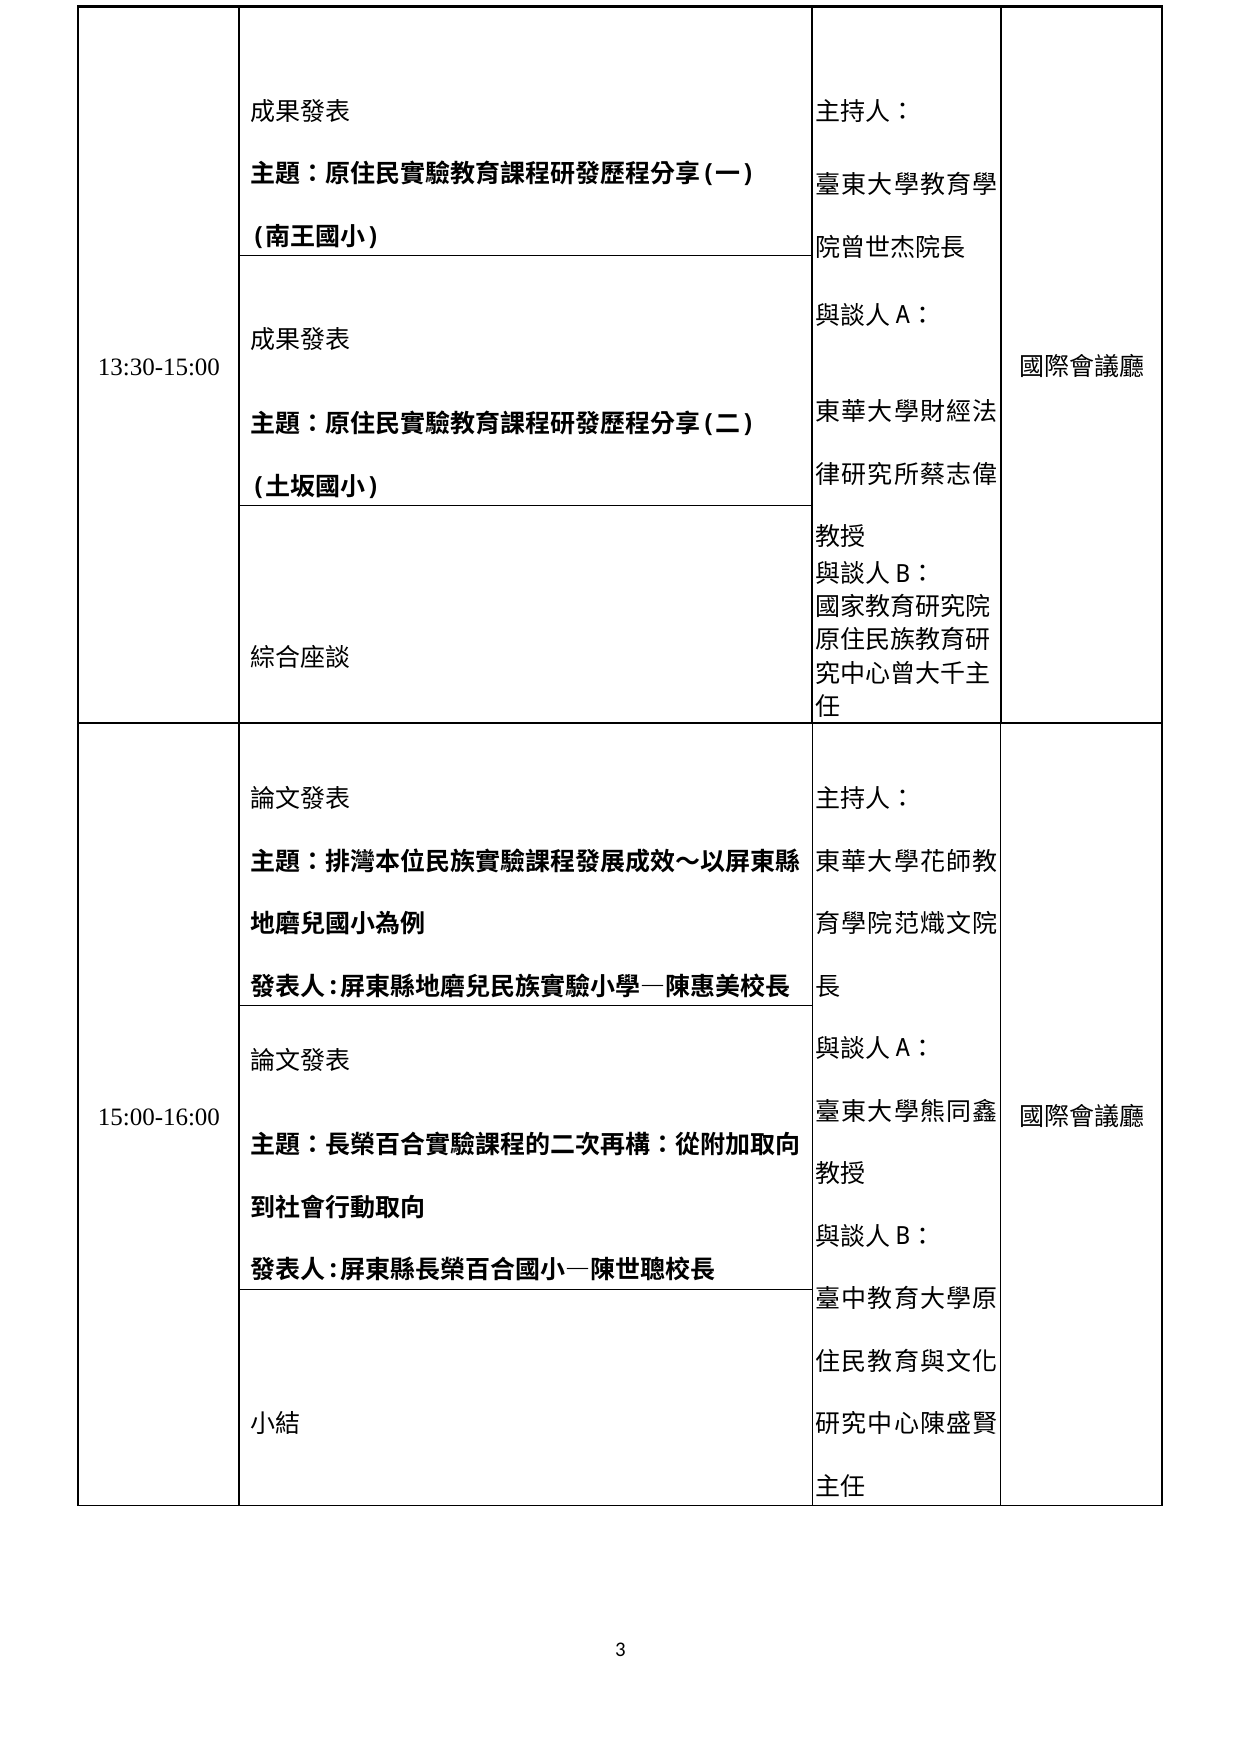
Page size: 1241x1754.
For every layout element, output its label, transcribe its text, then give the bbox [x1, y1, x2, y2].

table_cell 成果發表 主題：原住民實驗教育課程研發歷程分享(一) (南王國小) [240, 8, 811, 255]
table_cell 國際會議廳 [1001, 724, 1161, 1505]
table_cell 15:00-16:00 [79, 724, 238, 1505]
table_cell 論文發表 主題：排灣本位民族實驗課程發展成效～以屏東縣地磨兒國小為例 發表人:屏東縣地磨兒民族實驗小學—陳惠美校長 [240, 724, 812, 1005]
table_cell 主持人： 臺東大學教育學院曾世杰院長 與談人A： 東華大學財經法律研究所蔡志偉教授 與談人B： 國家教育研究院 原住民族教育研 究中心曾大千主 任 [813, 8, 1000, 722]
table_cell 綜合座談 [240, 506, 811, 722]
table_cell 13:30-15:00 [79, 8, 238, 722]
table_cell 成果發表 主題：原住民實驗教育課程研發歷程分享(二) (土坂國小) [240, 256, 811, 505]
table_cell 論文發表 主題：長榮百合實驗課程的二次再構：從附加取向到社會行動取向 發表人:屏東縣長榮百合國小—陳世聰校長 [240, 1006, 812, 1288]
table_cell 國際會議廳 [1002, 8, 1161, 722]
table_cell 小結 [240, 1290, 812, 1505]
table_cell 主持人： 東華大學花師教育學院范熾文院長 與談人A： 臺東大學熊同鑫教授 與談人B： 臺中教育大學原住民教育與文化研究中心陳盛賢主任 [813, 724, 1000, 1505]
